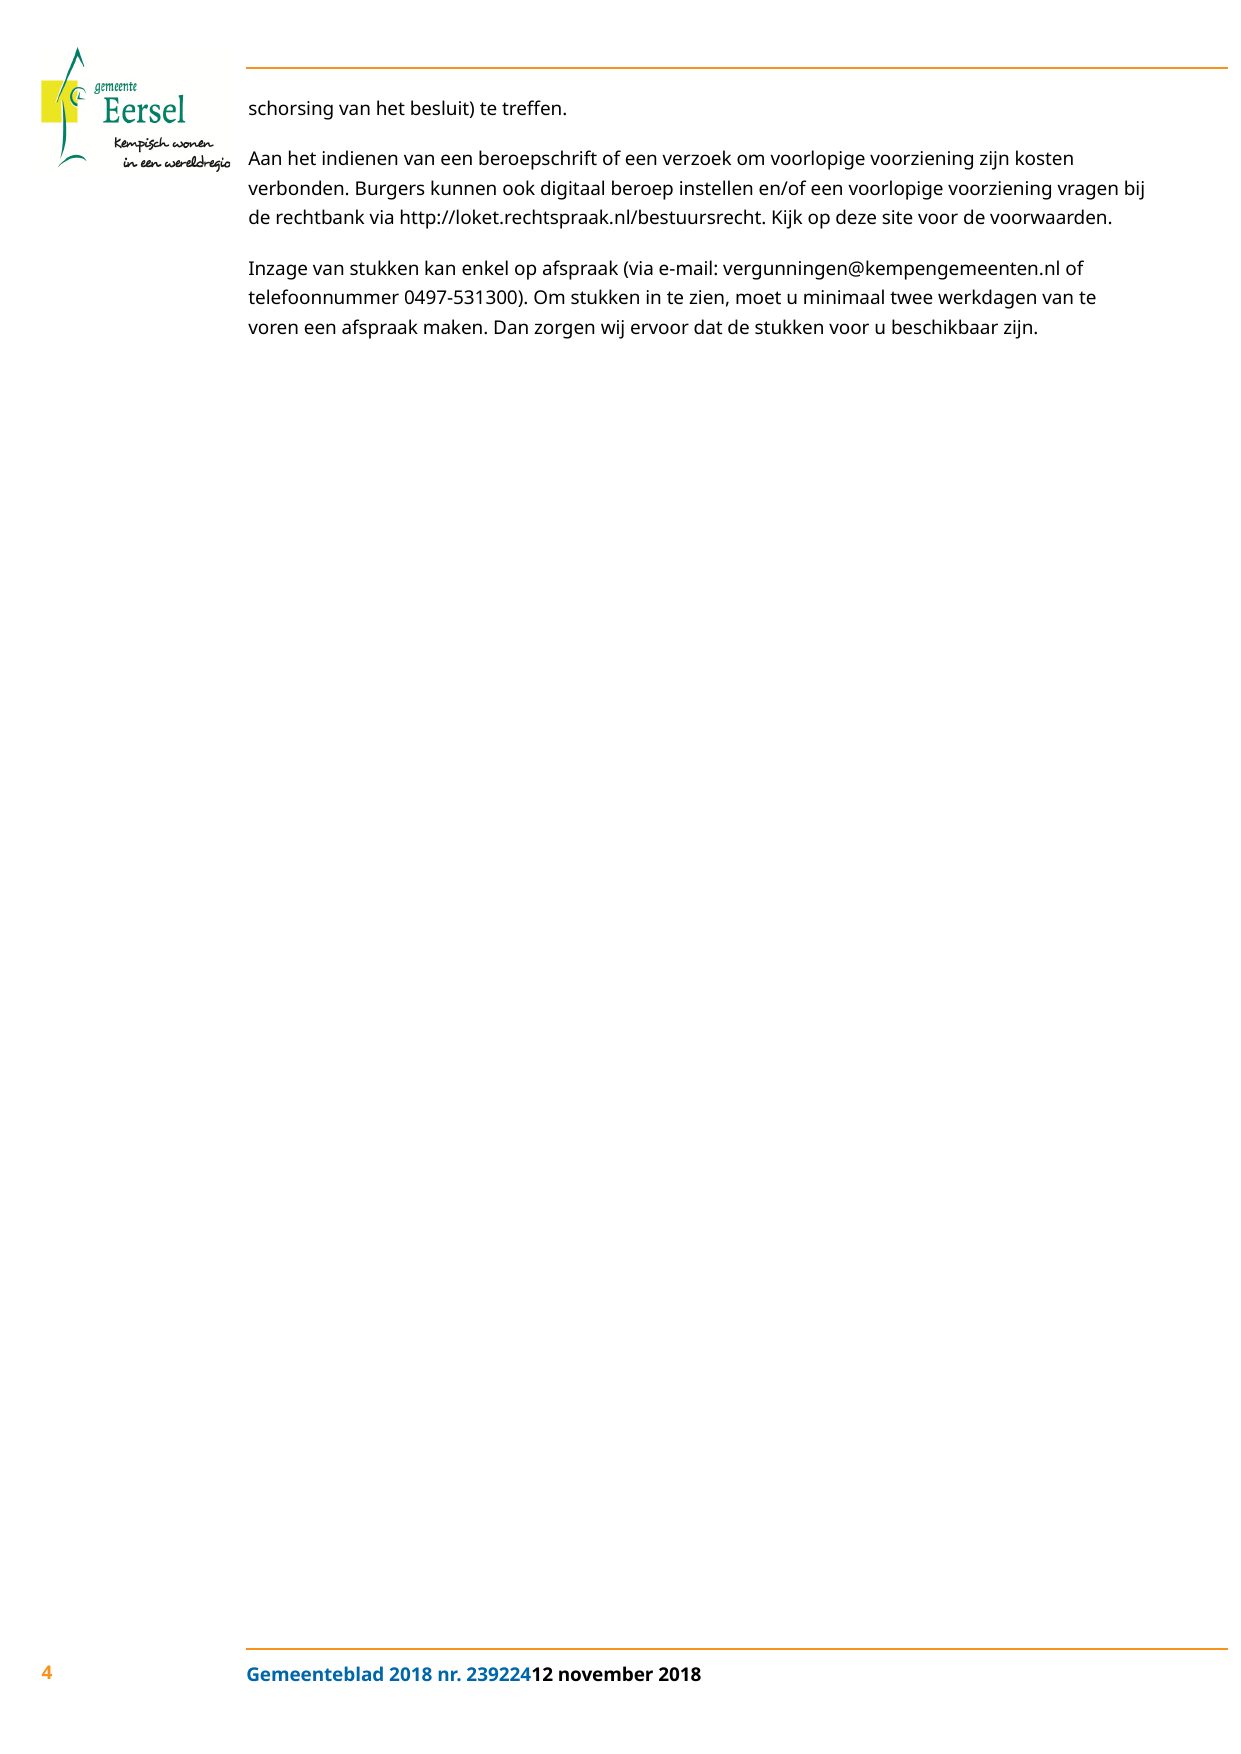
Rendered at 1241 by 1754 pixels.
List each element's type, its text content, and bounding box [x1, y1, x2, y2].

picture [41, 47, 231, 172]
text Inzage van stukken kan enkel op afspraak (via e-mail: vergunningen@kempengemeenten.nl of telefoonnummer 0497-531300). Om stukken in te zien, moet u minimaal twee werkdagen van te voren een afspraak maken. Dan zorgen wij ervoor dat de stukken voor u beschikbaar zijn. [248, 255, 1152, 340]
text Aan het indienen van een beroepschrift of een verzoek om voorlopige voorziening zijn kosten verbonden. Burgers kunnen ook digitaal beroep instellen en/of een voorlopige voorziening vragen bij de rechtbank via http://loket.rechtspraak.nl/bestuursrecht. Kijk op deze site voor de voorwaarden. [248, 145, 1152, 230]
text schorsing van het besluit) te treffen. [248, 95, 1152, 121]
